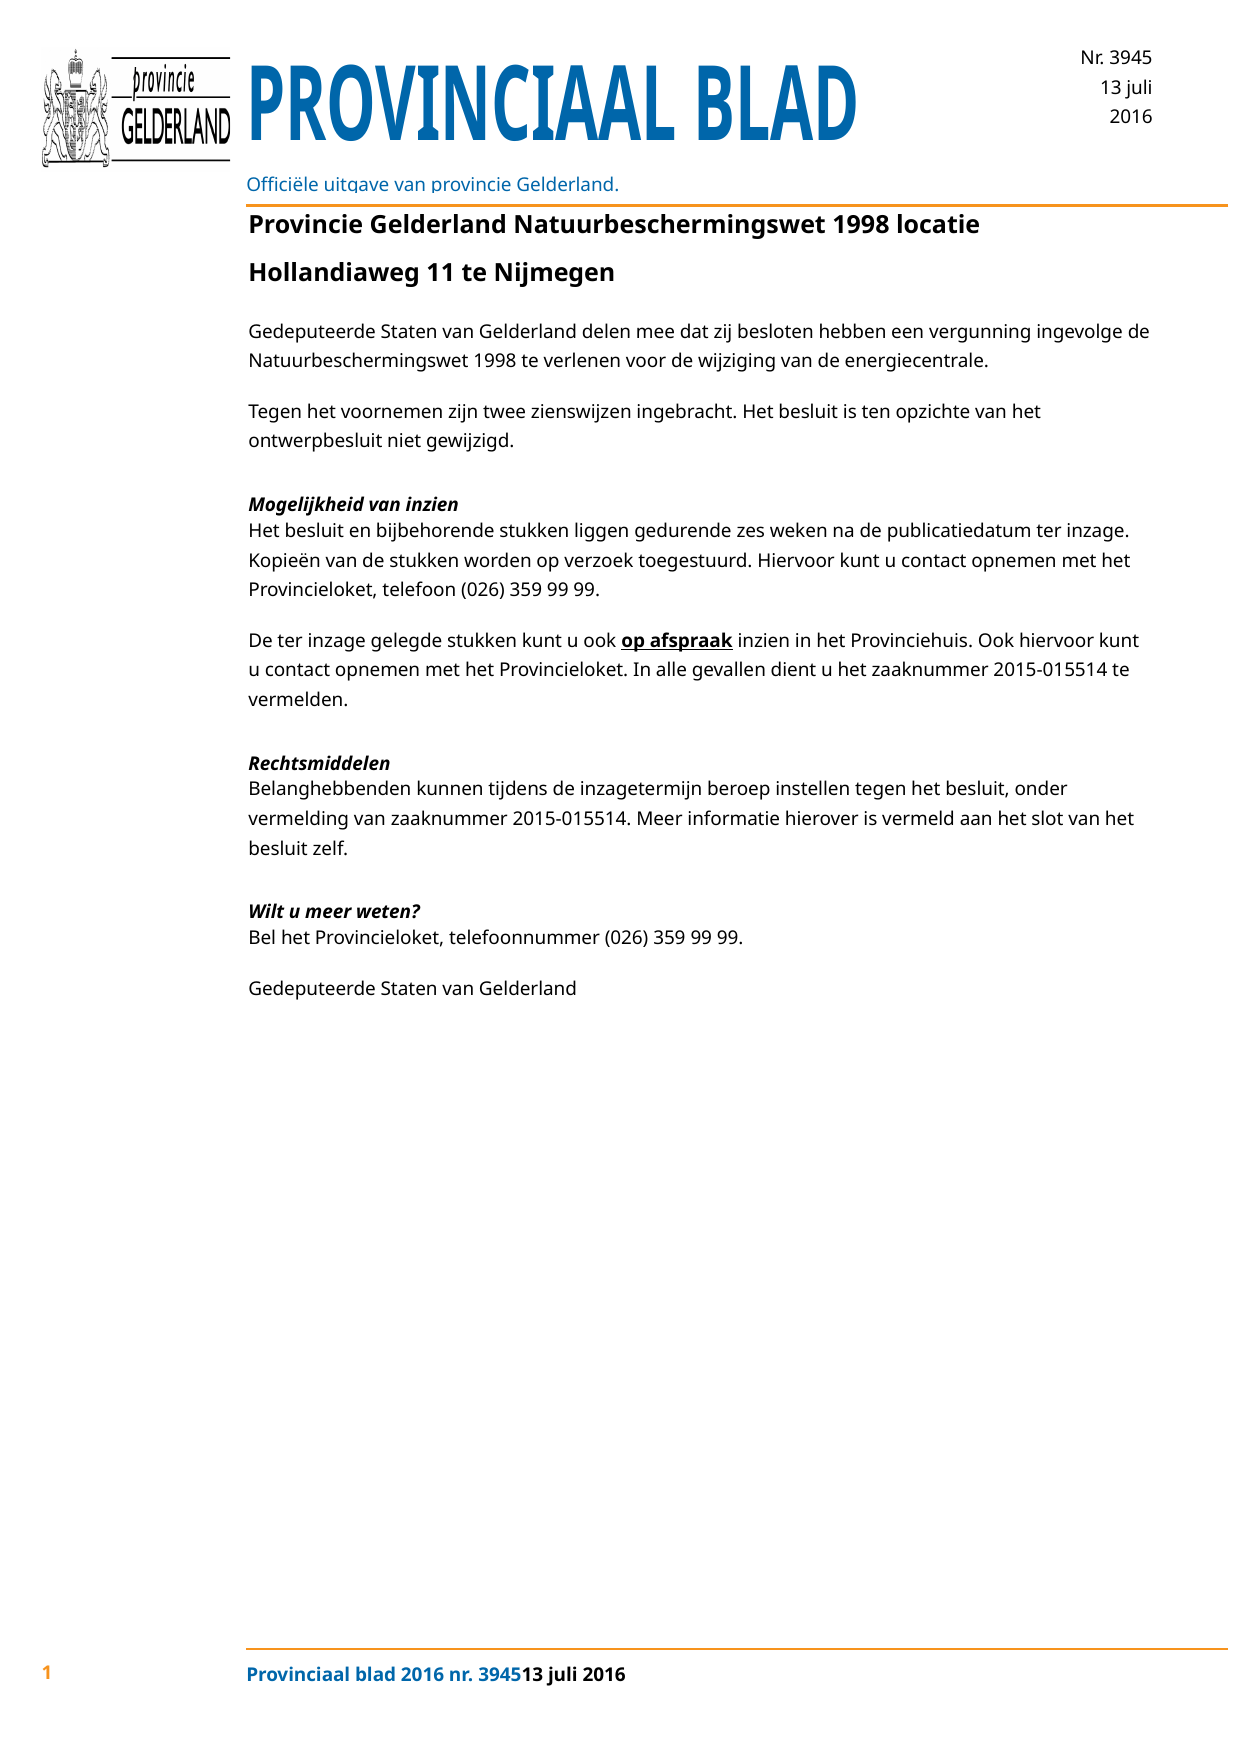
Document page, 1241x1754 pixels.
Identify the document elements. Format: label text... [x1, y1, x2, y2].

picture [41, 47, 231, 172]
text Bel het Provincieloket, telefoonnummer (026) 359 99 99. [248, 924, 1152, 950]
text Provincie Gelderland Natuurbeschermingswet 1998 locatie Hollandiaweg 11 te Nijmegen [248, 207, 1152, 288]
text De ter inzage gelegde stukken kunt u ook op afspraak inzien in het Provinciehuis. Ook hiervoor kunt u contact opnemen met het Provincieloket. In alle gevallen dient u het zaaknummer 2015-015514 te vermelden. [248, 627, 1152, 712]
text Wilt u meer weten? [248, 899, 1152, 924]
text Rechtsmiddelen [248, 750, 1152, 776]
text Gedeputeerde Staten van Gelderland delen mee dat zij besloten hebben een vergunning ingevolge de Natuurbeschermingswet 1998 te verlenen voor de wijziging van de energiecentrale. [248, 318, 1152, 373]
text Belanghebbenden kunnen tijdens de inzagetermijn beroep instellen tegen het besluit, onder vermelding van zaaknummer 2015-015514. Meer informatie hierover is vermeld aan het slot van het besluit zelf. [248, 776, 1152, 861]
text Mogelijkheid van inzien [248, 491, 1152, 517]
text Tegen het voornemen zijn twee zienswijzen ingebracht. Het besluit is ten opzichte van het ontwerpbesluit niet gewijzigd. [248, 398, 1152, 453]
text Gedeputeerde Staten van Gelderland [248, 975, 1152, 1001]
text Het besluit en bijbehorende stukken liggen gedurende zes weken na de publicatiedatum ter inzage. Kopieën van de stukken worden op verzoek toegestuurd. Hiervoor kunt u contact opnemen met het Provincieloket, telefoon (026) 359 99 99. [248, 517, 1152, 602]
